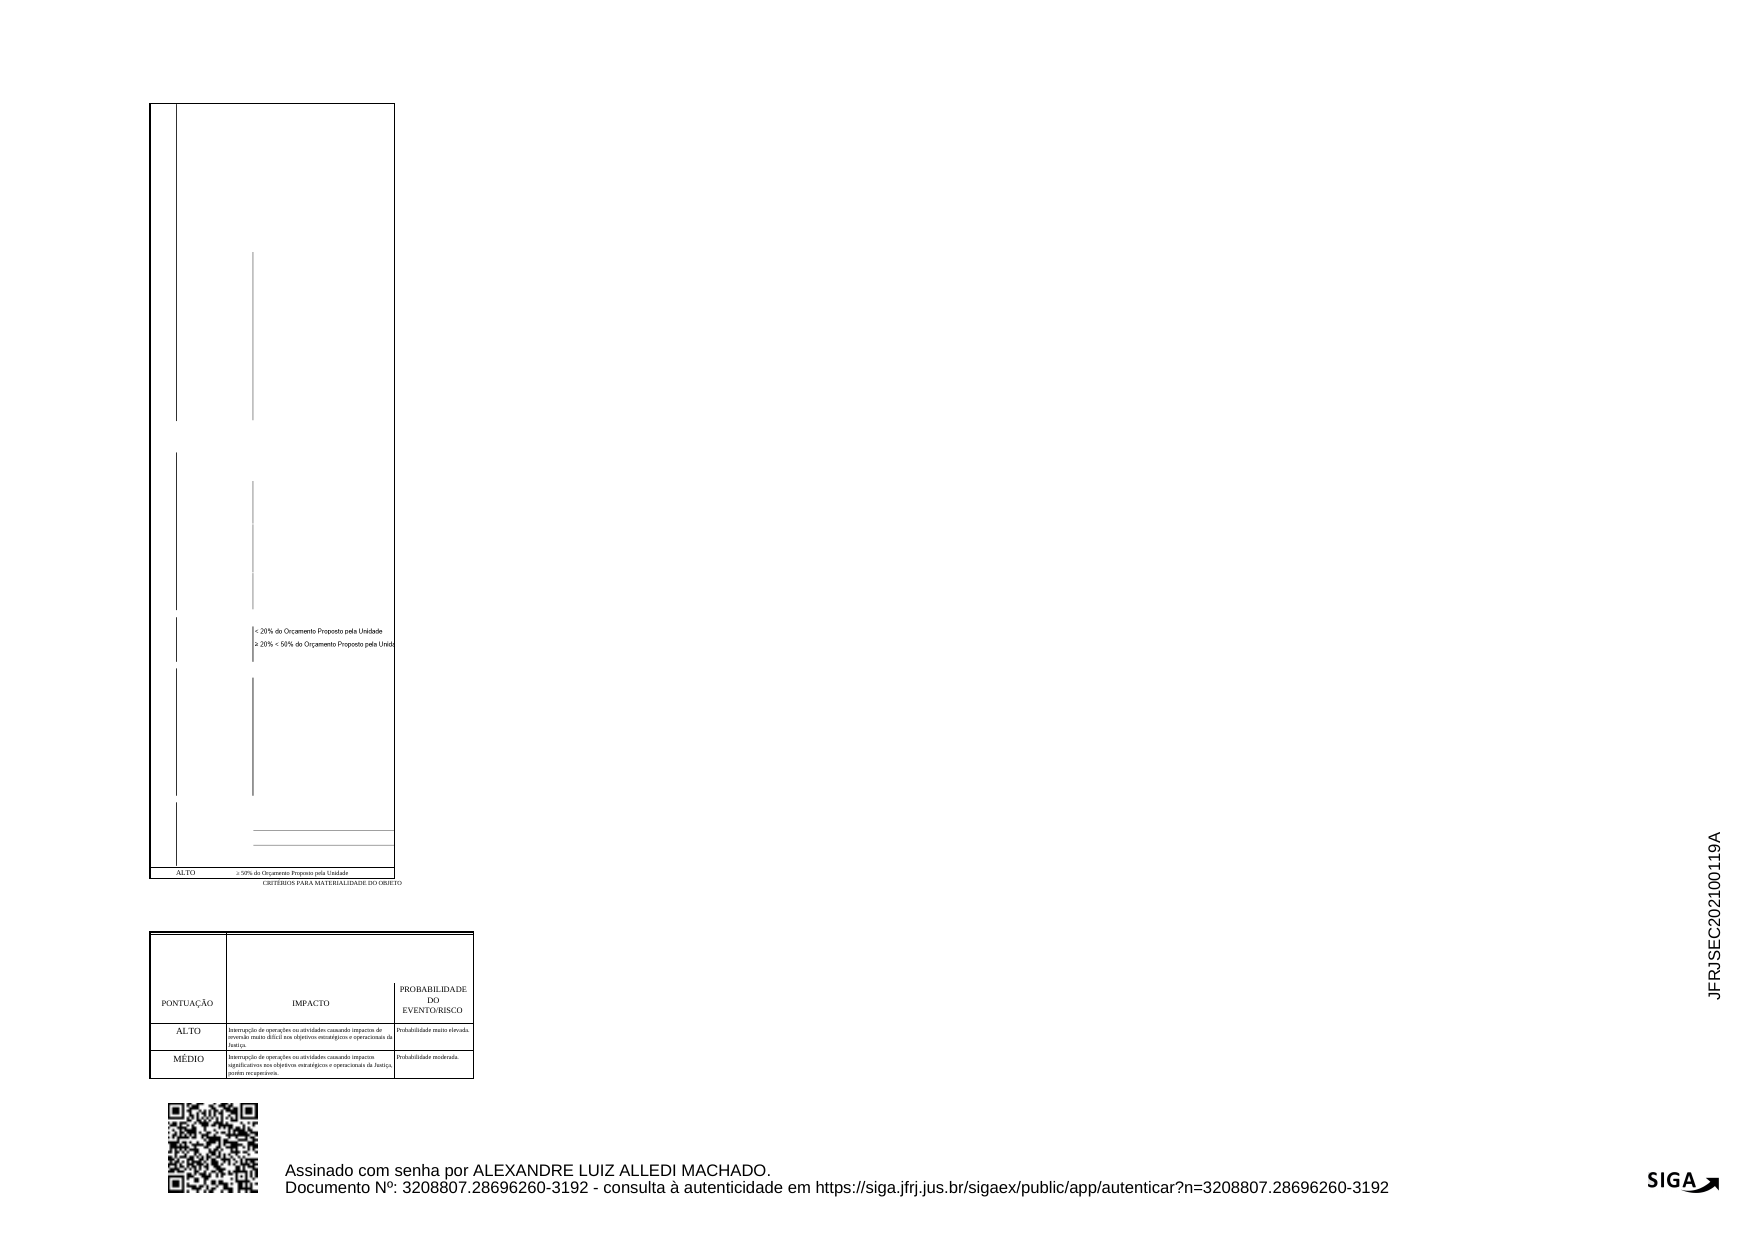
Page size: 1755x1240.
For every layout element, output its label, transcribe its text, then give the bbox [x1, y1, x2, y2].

table_cell PONTUAÇÃO [151, 983, 226, 1023]
table_cell Probabilidade moderada. [395, 1051, 473, 1078]
table_cell ALTO ≥ 50% do Orçamento Proposto pela Unidade [151, 868, 394, 878]
table_cell IMPACTO [227, 983, 394, 1023]
table_header [151, 935, 226, 983]
table_cell Interrupção de operações ou atividades causando impactos significativos nos objetivos estratégicos e operacionais da Justiça, porém recuperáveis. [227, 1051, 394, 1078]
table_cell Interrupção de operações ou atividades causando impactos de reversão muito difícil nos objetivos estratégicos e operacionais da Justiça. [227, 1024, 394, 1050]
table_cell PROBABILIDADE DO EVENTO/RISCO [395, 983, 473, 1023]
table_cell MÉDIO [151, 1051, 226, 1078]
text CRITÉRIOS PARA MATERIALIDADE DO OBJETO [263, 879, 1604, 887]
table_cell Probabilidade muito elevada. [395, 1024, 473, 1050]
table_cell ALTO [151, 1024, 226, 1050]
table_header [227, 935, 473, 983]
table_cell [151, 104, 394, 867]
